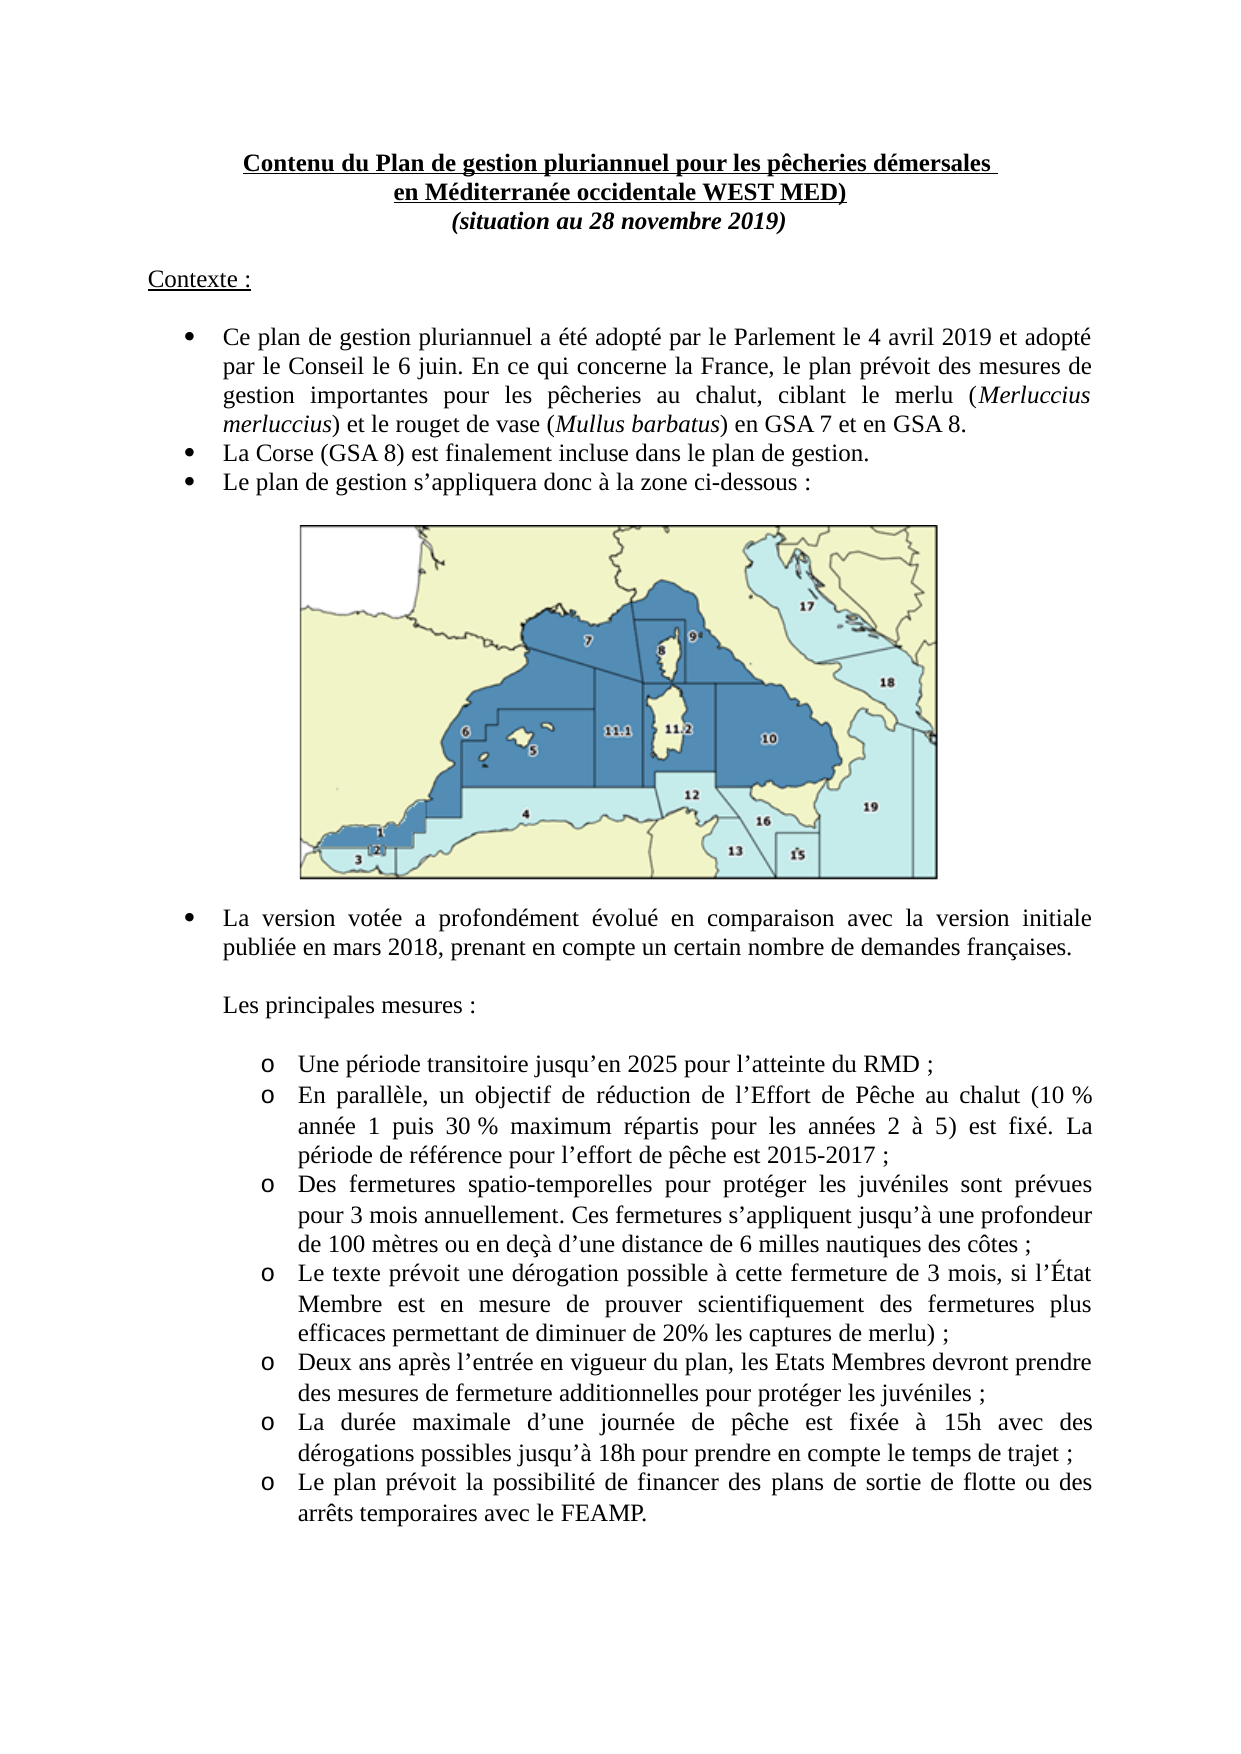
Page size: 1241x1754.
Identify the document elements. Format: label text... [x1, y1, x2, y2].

text Contenu du Plan de gestion pluriannuel pour les pêcheries démersales [148, 148, 1093, 177]
list Des fermetures spatio-temporelles pour protéger les juvéniles sont prévues pour 3 mois annuellement. Ces fermetures s’appliquent jusqu’à une profondeur de 100 mètres ou en deçà d’une distance de 6 milles nautiques des côtes ; [260, 1169, 1093, 1258]
list Deux ans après l’entrée en vigueur du plan, les Etats Membres devront prendre des mesures de fermeture additionnelles pour protéger les juvéniles ; [260, 1347, 1093, 1407]
list La Corse (GSA 8) est finalement incluse dans le plan de gestion. [185, 438, 1093, 467]
text (situation au 28 novembre 2019) [148, 206, 1093, 235]
picture [299, 525, 941, 881]
list Le plan de gestion s’appliquera donc à la zone ci-dessous : [185, 467, 1093, 496]
list Le texte prévoit une dérogation possible à cette fermeture de 3 mois, si l’État Membre est en mesure de prouver scientifiquement des fermetures plus efficaces permettant de diminuer de 20% les captures de merlu) ; [260, 1258, 1093, 1347]
text Contexte : [148, 264, 1093, 293]
list Ce plan de gestion pluriannuel a été adopté par le Parlement le 4 avril 2019 et adopté par le Conseil le 6 juin. En ce qui concerne la France, le plan prévoit des mesures de gestion importantes pour les pêcheries au chalut, ciblant le merlu (Merluccius merluccius) et le rouget de vase (Mullus barbatus) en GSA 7 et en GSA 8. [185, 322, 1093, 438]
list La durée maximale d’une journée de pêche est fixée à 15h avec des dérogations possibles jusqu’à 18h pour prendre en compte le temps de trajet ; [260, 1407, 1093, 1467]
list La version votée a profondément évolué en comparaison avec la version initiale publiée en mars 2018, prenant en compte un certain nombre de demandes françaises. [185, 903, 1093, 961]
text en Méditerranée occidentale WEST MED) [148, 177, 1093, 206]
list Les principales mesures : [185, 990, 1093, 1019]
list Une période transitoire jusqu’en 2025 pour l’atteinte du RMD ; [260, 1048, 1093, 1079]
list Le plan prévoit la possibilité de financer des plans de sortie de flotte ou des arrêts temporaires avec le FEAMP. [260, 1467, 1093, 1527]
list En parallèle, un objectif de réduction de l’Effort de Pêche au chalut (10 % année 1 puis 30 % maximum répartis pour les années 2 à 5) est fixé. La période de référence pour l’effort de pêche est 2015-2017 ; [260, 1079, 1093, 1169]
